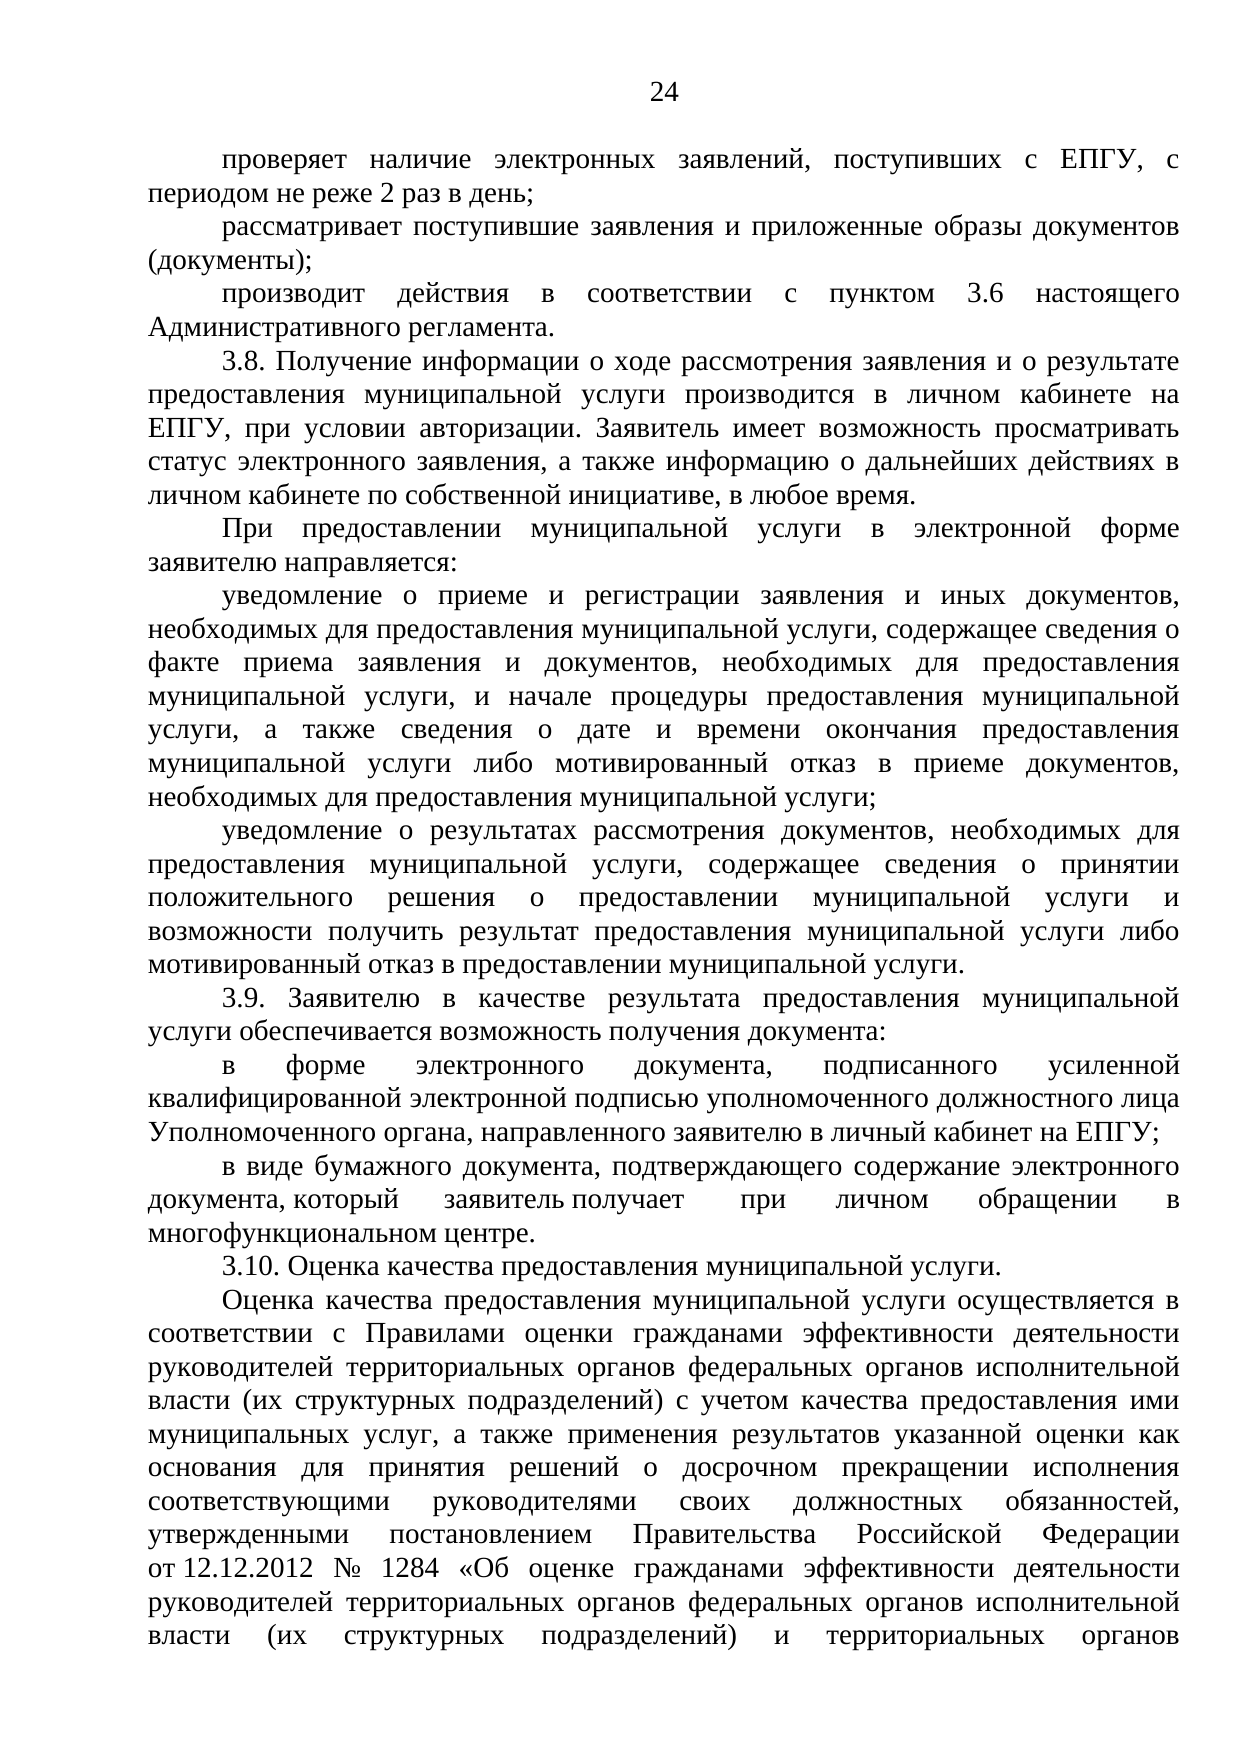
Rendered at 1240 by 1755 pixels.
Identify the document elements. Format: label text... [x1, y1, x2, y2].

text в виде бумажного документа, подтверждающего содержание электронного документа, который заявитель получает при личном обращении в многофункциональном центре. [148, 1148, 1181, 1248]
text производит действия в соответствии с пунктом 3.6 настоящего Административного регламента. [148, 276, 1181, 343]
text При предоставлении муниципальной услуги в электронной форме заявителю направляется: [148, 510, 1181, 577]
text в форме электронного документа, подписанного усиленной квалифицированной электронной подписью уполномоченного должностного лица Уполномоченного органа, направленного заявителю в личный кабинет на ЕПГУ; [148, 1047, 1181, 1148]
text уведомление о приеме и регистрации заявления и иных документов, необходимых для предоставления муниципальной услуги, содержащее сведения о факте приема заявления и документов, необходимых для предоставления муниципальной услуги, и начале процедуры предоставления муниципальной услуги, а также сведения о дате и времени окончания предоставления муниципальной услуги либо мотивированный отказ в приеме документов, необходимых для предоставления муниципальной услуги; [148, 577, 1181, 812]
text уведомление о результатах рассмотрения документов, необходимых для предоставления муниципальной услуги, содержащее сведения о принятии положительного решения о предоставлении муниципальной услуги и возможности получить результат предоставления муниципальной услуги либо мотивированный отказ в предоставлении муниципальной услуги. [148, 812, 1181, 980]
text 3.9. Заявителю в качестве результата предоставления муниципальной услуги обеспечивается возможность получения документа: [148, 980, 1181, 1047]
text рассматривает поступившие заявления и приложенные образы документов (документы); [148, 208, 1181, 276]
text проверяет наличие электронных заявлений, поступивших с ЕПГУ, с периодом не реже 2 раз в день; [148, 141, 1181, 208]
text Оценка качества предоставления муниципальной услуги осуществляется в соответствии с Правилами оценки гражданами эффективности деятельности руководителей территориальных органов федеральных органов исполнительной власти (их структурных подразделений) с учетом качества предоставления ими муниципальных услуг, а также применения результатов указанной оценки как основания для принятия решений о досрочном прекращении исполнения соответствующими руководителями своих должностных обязанностей, утвержденными постановлением Правительства Российской Федерации от 12.12.2012 № 1284 «Об оценке гражданами эффективности деятельности руководителей территориальных органов федеральных органов исполнительной власти (их структурных подразделений) и территориальных органов [148, 1282, 1181, 1651]
text 3.8. Получение информации о ходе рассмотрения заявления и о результате предоставления муниципальной услуги производится в личном кабинете на ЕПГУ, при условии авторизации. Заявитель имеет возможность просматривать статус электронного заявления, а также информацию о дальнейших действиях в личном кабинете по собственной инициативе, в любое время. [148, 343, 1181, 510]
text 3.10. Оценка качества предоставления муниципальной услуги. [148, 1248, 1181, 1282]
